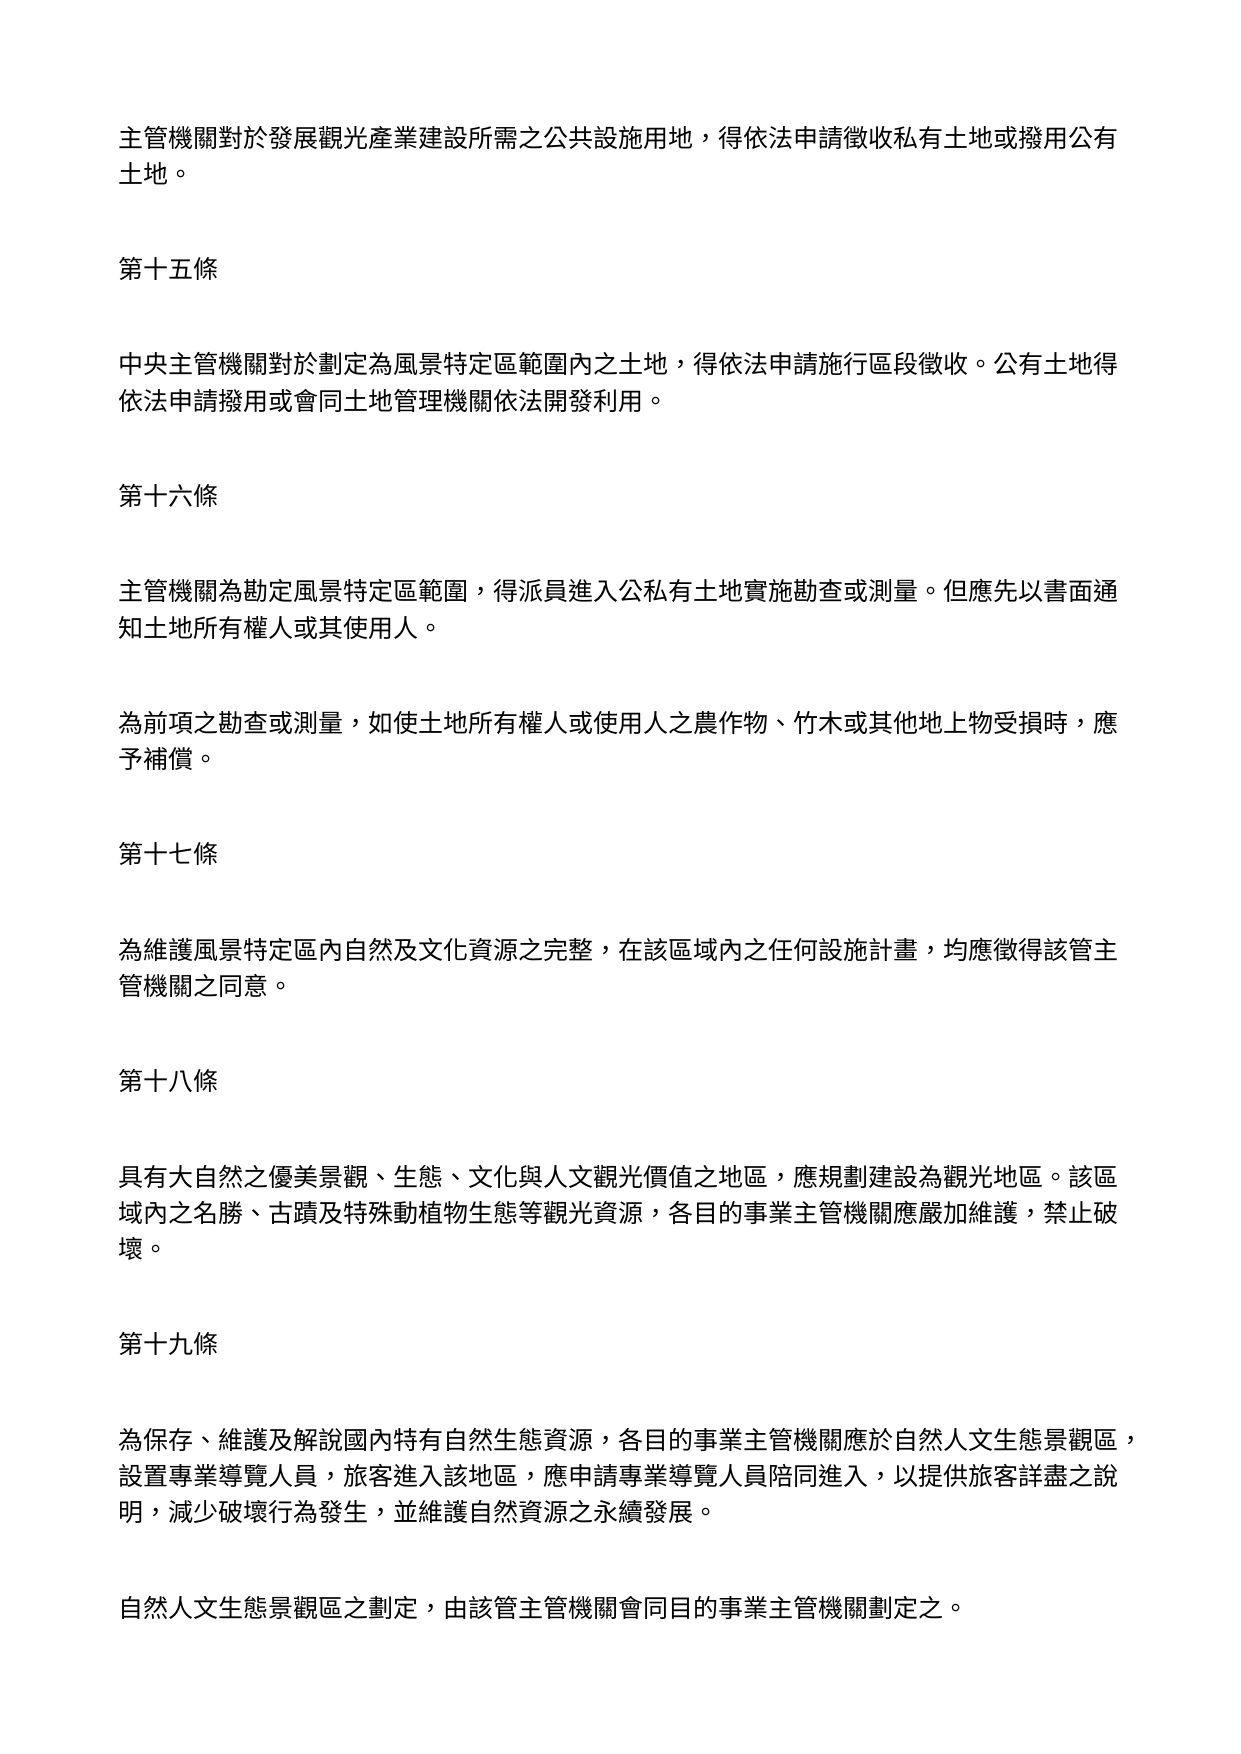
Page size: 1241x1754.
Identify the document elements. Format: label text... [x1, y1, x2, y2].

text 為前項之勘查或測量，如使土地所有權人或使用人之農作物、竹木或其他地上物受損時，應予補償。 [118, 703, 1122, 776]
text 主管機關對於發展觀光產業建設所需之公共設施用地，得依法申請徵收私有土地或撥用公有土地。 [118, 118, 1122, 191]
text 主管機關為勘定風景特定區範圍，得派員進入公私有土地實施勘查或測量。但應先以書面通知土地所有權人或其使用人。 [118, 572, 1122, 644]
text 第十六條 [118, 477, 1122, 513]
text 第十五條 [118, 250, 1122, 286]
text 第十八條 [118, 1062, 1122, 1098]
text 為維護風景特定區內自然及文化資源之完整，在該區域內之任何設施計畫，均應徵得該管主管機關之同意。 [118, 930, 1122, 1003]
text 第十七條 [118, 835, 1122, 871]
text 中央主管機關對於劃定為風景特定區範圍內之土地，得依法申請施行區段徵收。公有土地得依法申請撥用或會同土地管理機關依法開發利用。 [118, 345, 1122, 417]
text 為保存、維護及解說國內特有自然生態資源，各目的事業主管機關應於自然人文生態景觀區，設置專業導覽人員，旅客進入該地區，應申請專業導覽人員陪同進入，以提供旅客詳盡之說明，減少破壞行為發生，並維護自然資源之永續發展。 [118, 1420, 1122, 1529]
text 第十九條 [118, 1325, 1122, 1361]
text 具有大自然之優美景觀、生態、文化與人文觀光價值之地區，應規劃建設為觀光地區。該區域內之名勝、古蹟及特殊動植物生態等觀光資源，各目的事業主管機關應嚴加維護，禁止破壞。 [118, 1157, 1122, 1266]
text 自然人文生態景觀區之劃定，由該管主管機關會同目的事業主管機關劃定之。 [118, 1588, 1122, 1624]
